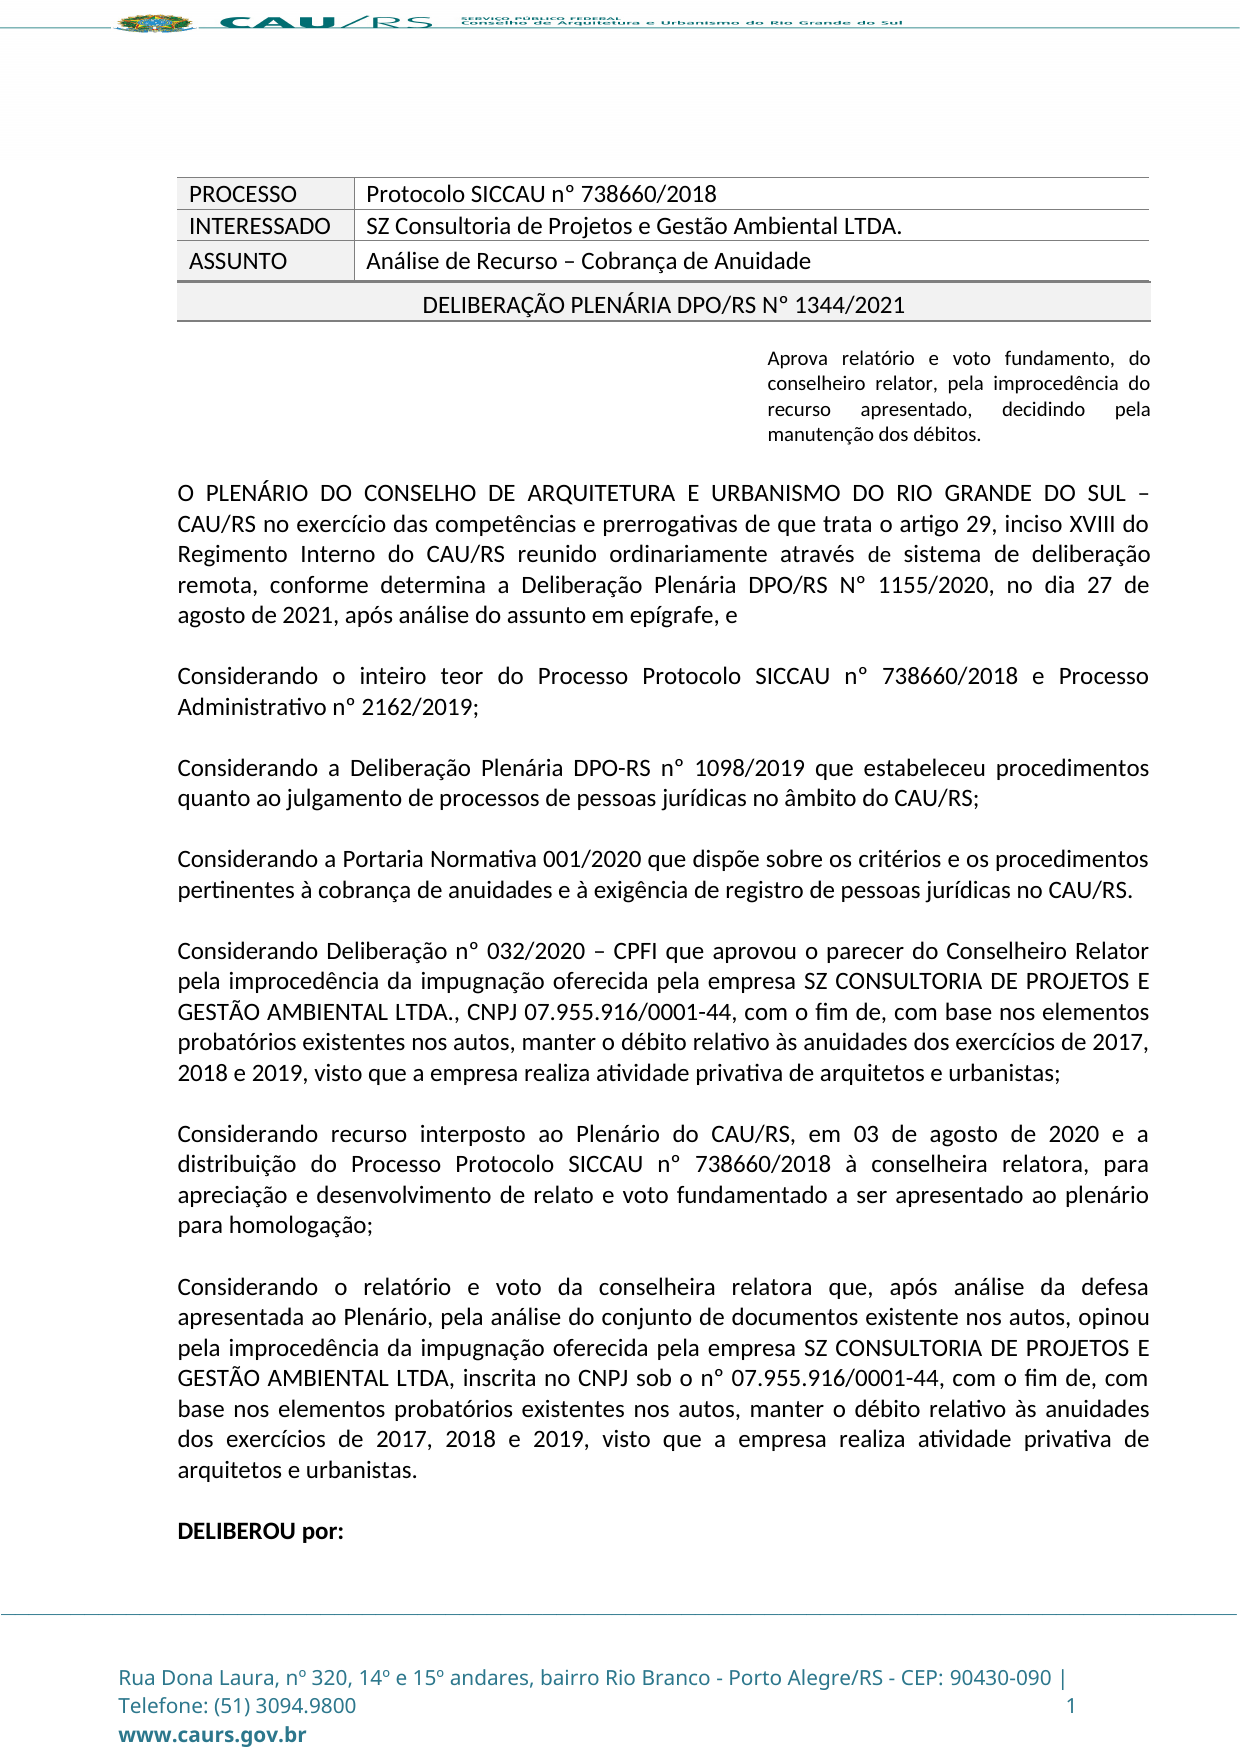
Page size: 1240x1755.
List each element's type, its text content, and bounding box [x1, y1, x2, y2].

text Considerando Deliberação nº 032/2020 – CPFI que aprovou o parecer do Conselheiro Relator pela improcedência da impugnação oferecida pela empresa SZ CONSULTORIA DE PROJETOS E GESTÃO AMBIENTAL LTDA., CNPJ 07.955.916/0001-44, com o fim de, com base nos elementos probatórios existentes nos autos, manter o débito relativo às anuidades dos exercícios de 2017, 2018 e 2019, visto que a empresa realiza atividade privativa de arquitetos e urbanistas; [177, 935, 1151, 1088]
table_header PROCESSO [177, 178, 354, 209]
table_cell INTERESSADO [177, 210, 354, 240]
text Considerando o relatório e voto da conselheira relatora que, após análise da defesa apresentada ao Plenário, pela análise do conjunto de documentos existente nos autos, opinou pela improcedência da impugnação oferecida pela empresa SZ CONSULTORIA DE PROJETOS E GESTÃO AMBIENTAL LTDA, inscrita no CNPJ sob o nº 07.955.916/0001-44, com o fim de, com base nos elementos probatórios existentes nos autos, manter o débito relativo às anuidades dos exercícios de 2017, 2018 e 2019, visto que a empresa realiza atividade privativa de arquitetos e urbanistas. [177, 1271, 1151, 1484]
table_cell SZ Consultoria de Projetos e Gestão Ambiental LTDA. [355, 210, 1149, 240]
text Considerando o inteiro teor do Processo Protocolo SICCAU nº 738660/2018 e Processo Administrativo nº 2162/2019; [177, 660, 1151, 721]
table_cell Análise de Recurso – Cobrança de Anuidade [355, 241, 1149, 280]
text Considerando recurso interposto ao Plenário do CAU/RS, em 03 de agosto de 2020 e a distribuição do Processo Protocolo SICCAU nº 738660/2018 à conselheira relatora, para apreciação e desenvolvimento de relato e voto fundamentado a ser apresentado ao plenário para homologação; [177, 1118, 1151, 1240]
table_header Protocolo SICCAU nº 738660/2018 [355, 178, 1149, 209]
text Aprova relatório e voto fundamento, do conselheiro relator, pela improcedência do recurso apresentado, decidindo pela manutenção dos débitos. [767, 345, 1151, 447]
text DELIBERAÇÃO PLENÁRIA DPO/RS Nº 1344/2021 [177, 283, 1151, 320]
text O PLENÁRIO DO CONSELHO DE ARQUITETURA E URBANISMO DO RIO GRANDE DO SUL – CAU/RS no exercício das competências e prerrogativas de que trata o artigo 29, inciso XVIII do Regimento Interno do CAU/RS reunido ordinariamente através de sistema de deliberação remota, conforme determina a Deliberação Plenária DPO/RS Nº 1155/2020, no dia 27 de agosto de 2021, após análise do assunto em epígrafe, e [177, 477, 1151, 630]
text Considerando a Portaria Normativa 001/2020 que dispõe sobre os critérios e os procedimentos pertinentes à cobrança de anuidades e à exigência de registro de pessoas jurídicas no CAU/RS. [177, 843, 1151, 904]
text Considerando a Deliberação Plenária DPO-RS nº 1098/2019 que estabeleceu procedimentos quanto ao julgamento de processos de pessoas jurídicas no âmbito do CAU/RS; [177, 752, 1151, 813]
text DELIBEROU por: [177, 1515, 1151, 1545]
table_cell ASSUNTO [177, 241, 354, 280]
